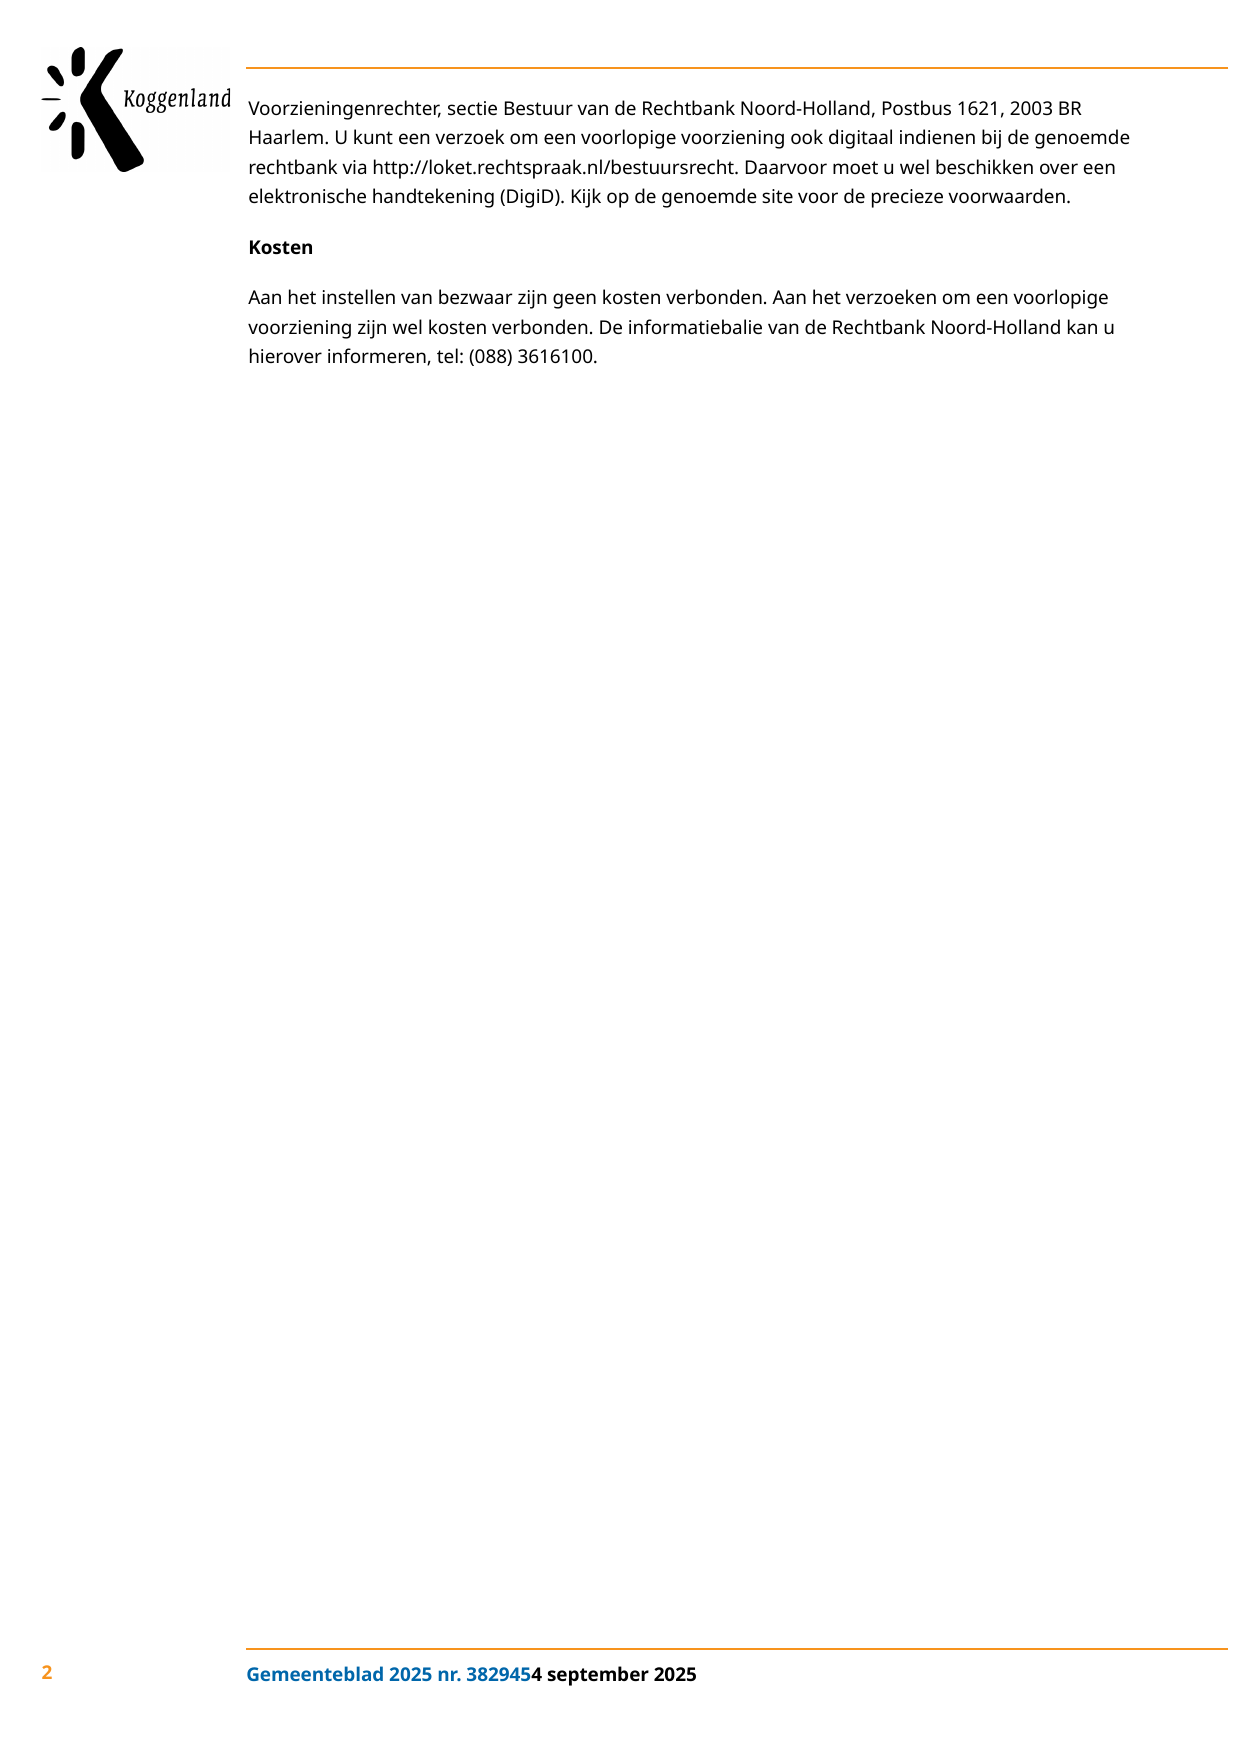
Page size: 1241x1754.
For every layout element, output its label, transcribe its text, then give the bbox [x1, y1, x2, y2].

picture [41, 47, 231, 172]
text Kosten [248, 234, 1152, 260]
text Voorzieningenrechter, sectie Bestuur van de Rechtbank Noord-Holland, Postbus 1621, 2003 BR Haarlem. U kunt een verzoek om een voorlopige voorziening ook digitaal indienen bij de genoemde rechtbank via http://loket.rechtspraak.nl/bestuursrecht. Daarvoor moet u wel beschikken over een elektronische handtekening (DigiD). Kijk op de genoemde site voor de precieze voorwaarden. [248, 95, 1152, 209]
text Aan het instellen van bezwaar zijn geen kosten verbonden. Aan het verzoeken om een voorlopige voorziening zijn wel kosten verbonden. De informatiebalie van de Rechtbank Noord-Holland kan u hierover informeren, tel: (088) 3616100. [248, 284, 1152, 369]
